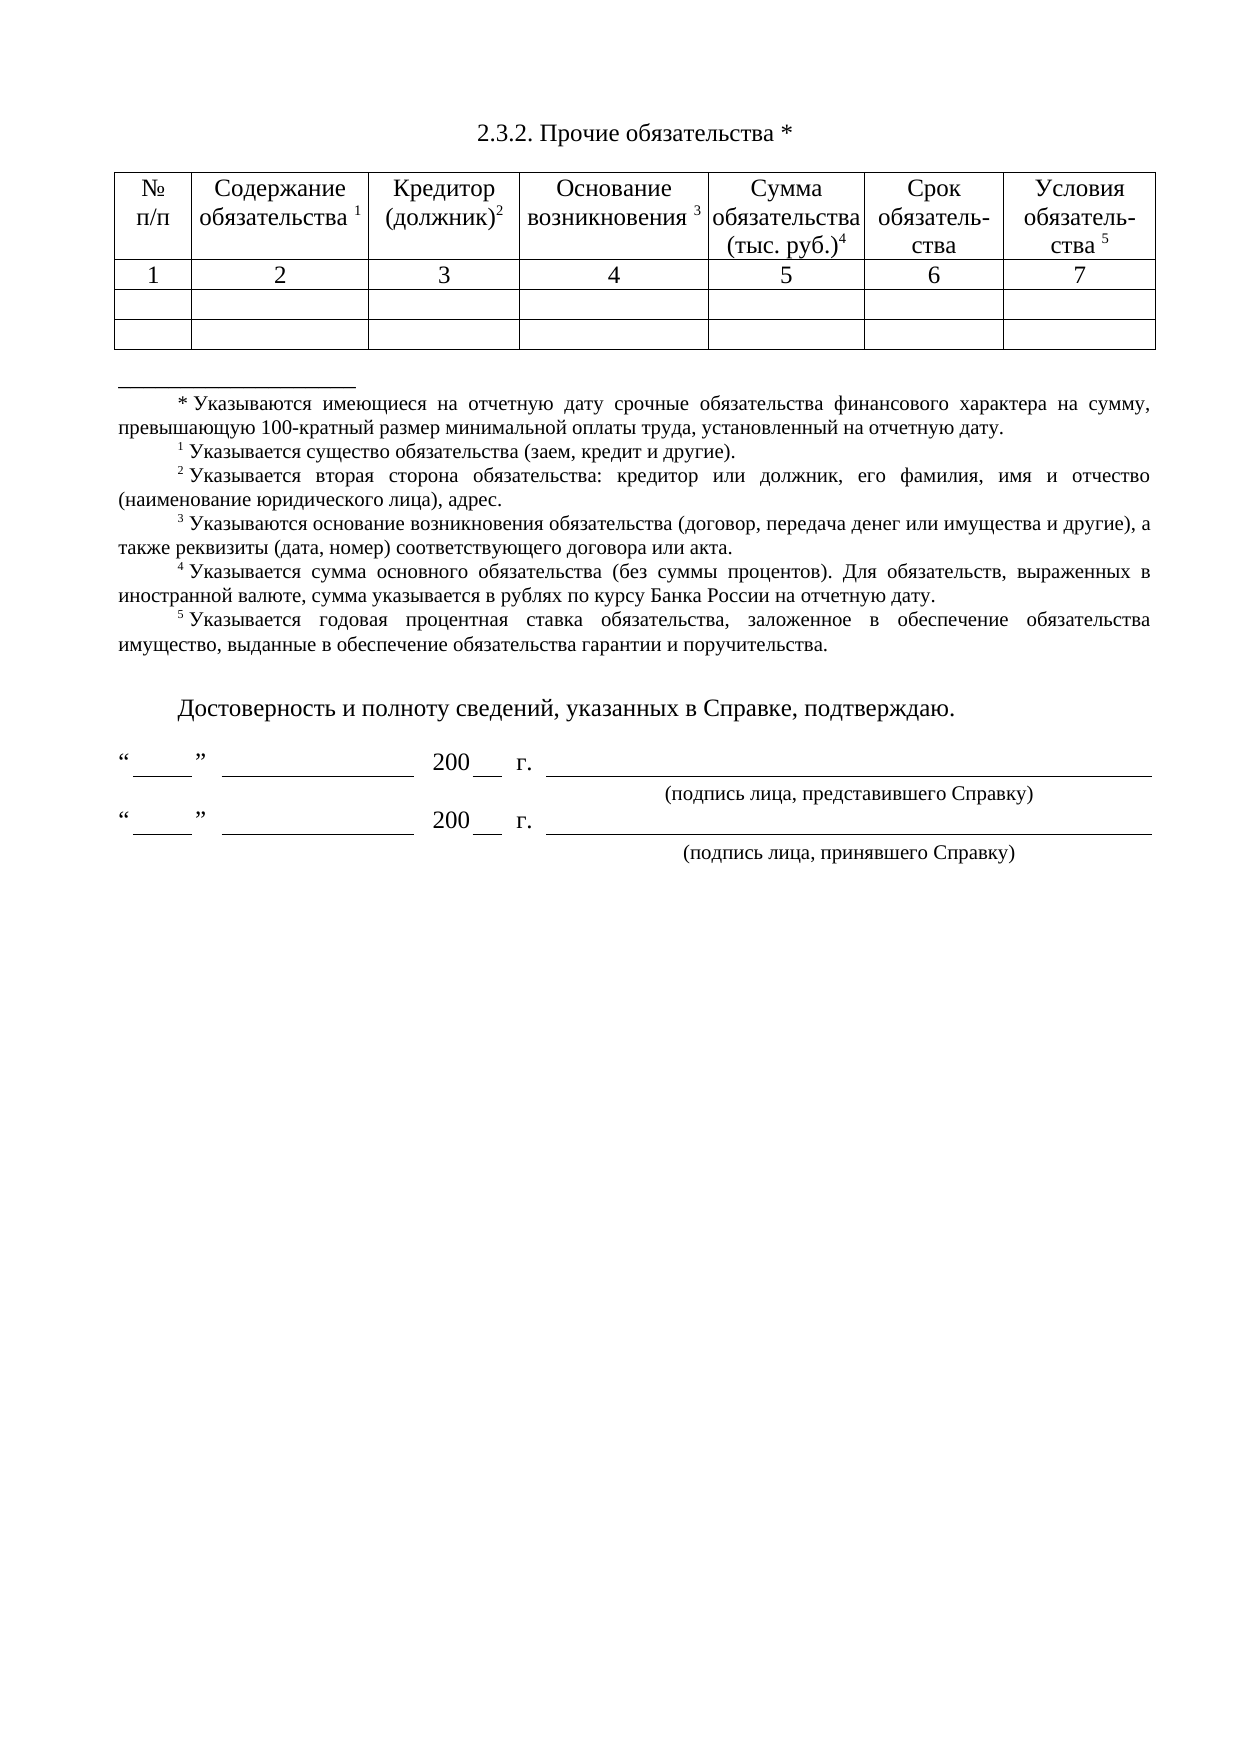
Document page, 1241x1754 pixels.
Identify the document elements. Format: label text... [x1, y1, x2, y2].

text 3 Указываются основание возникновения обязательства (договор, передача денег или имущества и другие), а также реквизиты (дата, номер) соответствующего договора или акта. [118, 511, 1152, 559]
text ___________________ [118, 362, 1152, 391]
text Достоверность и полноту сведений, указанных в Справке, подтверждаю. [118, 693, 1152, 722]
table_cell [369, 320, 519, 348]
table_header [133, 747, 192, 776]
table_cell 1 [115, 260, 191, 289]
table_cell [865, 290, 1003, 319]
table_cell 200 [414, 805, 472, 834]
table_cell [192, 320, 368, 348]
table_header Кредитор (должник)2 [369, 173, 519, 259]
table_cell 7 [1004, 260, 1155, 289]
table_header № п/п [115, 173, 191, 259]
table_cell [115, 776, 133, 805]
table_cell [115, 834, 133, 864]
table_cell “ [115, 805, 133, 834]
table_cell [115, 320, 191, 348]
table_cell [414, 776, 472, 805]
table_cell [222, 805, 413, 834]
text 5 Указывается годовая процентная ставка обязательства, заложенное в обеспечение обязательства имущество, выданные в обеспечение обязательства гарантии и поручительства. [118, 607, 1152, 656]
table_cell [865, 320, 1003, 348]
table_cell [133, 777, 192, 805]
table_cell 5 [709, 260, 864, 289]
table_cell [115, 290, 191, 319]
table_header [546, 747, 1152, 776]
table_cell [192, 776, 222, 805]
table_header [222, 747, 413, 776]
table_cell (подпись лица, принявшего Справку) [546, 835, 1152, 864]
table_cell [502, 834, 546, 864]
table_cell [546, 805, 1152, 834]
table_cell [520, 320, 708, 348]
table_header Основание возникновения 3 [520, 173, 708, 259]
table_cell [1004, 290, 1155, 319]
table_cell [709, 320, 864, 348]
table_header г. [502, 747, 546, 776]
table_cell ” [192, 805, 222, 834]
table_cell [222, 835, 413, 864]
table_cell [369, 290, 519, 319]
table_header Условия обязатель­ства 5 [1004, 173, 1155, 259]
table_cell 2 [192, 260, 368, 289]
table_cell [192, 290, 368, 319]
table_cell [133, 805, 192, 834]
text 1 Указывается существо обязательства (заем, кредит и другие). [118, 439, 1152, 463]
table_cell [709, 290, 864, 319]
table_header [473, 747, 502, 776]
table_cell 6 [865, 260, 1003, 289]
text 2.3.2. Прочие обязательства * [118, 118, 1152, 147]
table_cell [473, 805, 502, 834]
table_cell [133, 835, 192, 864]
table_cell (подпись лица, представившего Справку) [546, 777, 1152, 805]
table_header ” [192, 747, 222, 776]
text * Указываются имеющиеся на отчетную дату срочные обязательства финансового характера на сумму, превышающую 100-кратный размер минимальной оплаты труда, установленный на отчетную дату. [118, 391, 1152, 439]
table_header Срок обязатель­ства [865, 173, 1003, 259]
table_cell 4 [520, 260, 708, 289]
table_header Содержание обязательства 1 [192, 173, 368, 259]
table_cell [473, 777, 502, 805]
table_cell г. [502, 805, 546, 834]
table_cell [414, 834, 472, 864]
text 2 Указывается вторая сторона обязательства: кредитор или должник, его фамилия, имя и отчество (наименование юридического лица), адрес. [118, 463, 1152, 511]
table_header Сумма обязательства (тыс. руб.)4 [709, 173, 864, 259]
table_cell [502, 776, 546, 805]
table_cell [192, 834, 222, 864]
table_header “ [115, 747, 133, 776]
text 4 Указывается сумма основного обязательства (без суммы процентов). Для обязательств, выраженных в иностранной валюте, сумма указывается в рублях по курсу Банка России на отчетную дату. [118, 559, 1152, 607]
table_cell [520, 290, 708, 319]
table_cell [473, 835, 502, 864]
table_cell [222, 777, 413, 805]
table_header 200 [414, 747, 472, 776]
table_cell [1004, 320, 1155, 348]
table_cell 3 [369, 260, 519, 289]
